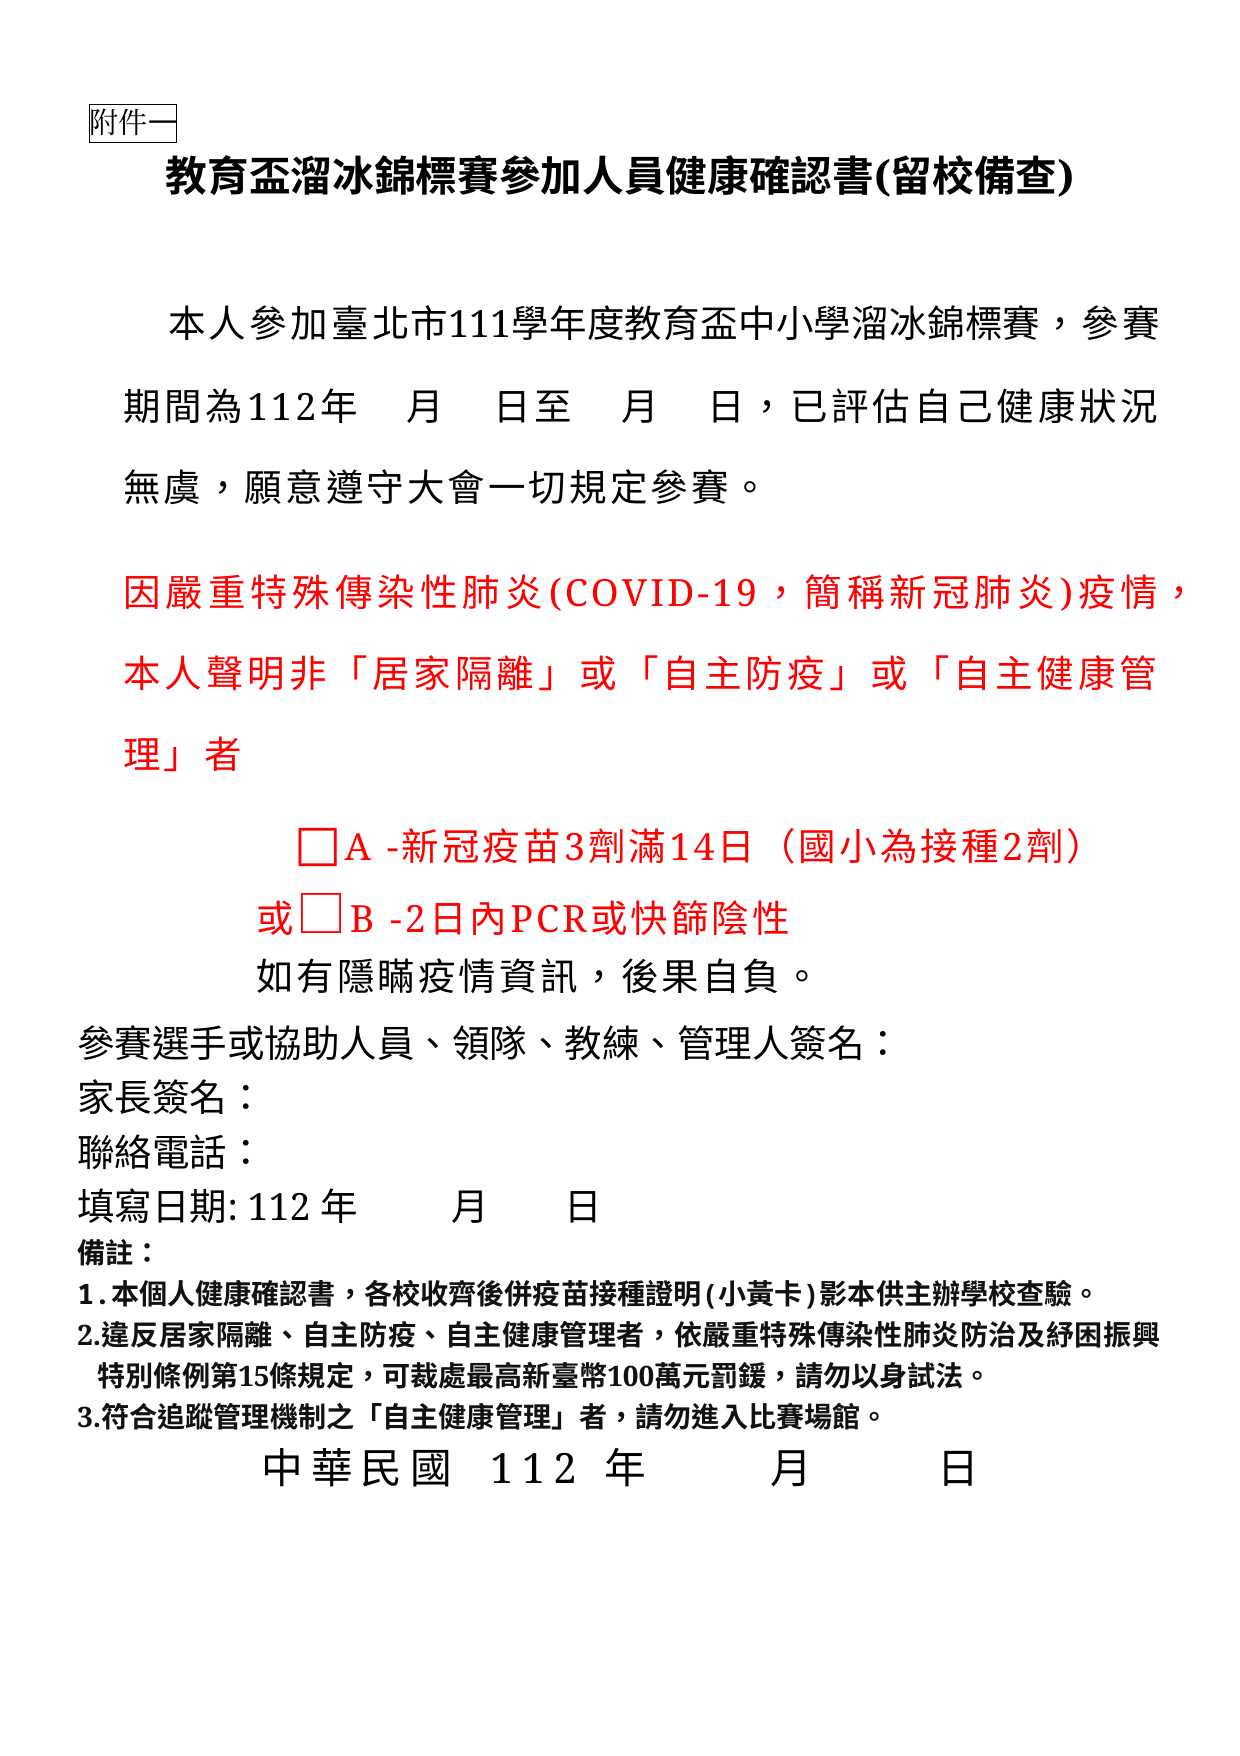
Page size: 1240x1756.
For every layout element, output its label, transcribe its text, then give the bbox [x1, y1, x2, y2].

text 如有隱瞞疫情資訊，後果自負。 [123, 947, 1160, 1002]
text 備註： [77, 1231, 1162, 1272]
text 2.違反居家隔離、自主防疫、自主健康管理者，依嚴重特殊傳染性肺炎防治及紓困振興特別條例第15條規定，可裁處最高新臺幣100萬元罰鍰，請勿以身試法。 [77, 1313, 1162, 1394]
text 家長簽名： [77, 1068, 1162, 1123]
text 聯絡電話： [77, 1123, 1162, 1177]
text 或□B -2日內PCR或快篩陰性 [123, 875, 1160, 947]
text 中華民國 112 年 月 日 [77, 1435, 1162, 1496]
text 教育盃溜冰錦標賽參加人員健康確認書(留校備查) [77, 143, 1162, 204]
text 本人參加臺北市111學年度教育盃中小學溜冰錦標賽，參賽期間為112年 月 日至 月 日，已評估自己健康狀況無虞，願意遵守大會一切規定參賽。 [123, 293, 1160, 512]
text 附件一 [90, 105, 176, 141]
text 參賽選手或協助人員、領隊、教練、管理人簽名： [77, 1014, 1162, 1068]
text □A -新冠疫苗3劑滿14日（國小為接種2劑） [123, 807, 1160, 875]
text 填寫日期: 112 年 月 日 [77, 1177, 1162, 1231]
text 3.符合追蹤管理機制之「自主健康管理」者，請勿進入比賽場館。 [77, 1394, 1162, 1435]
text 因嚴重特殊傳染性肺炎(COVID-19，簡稱新冠肺炎)疫情，本人聲明非「居家隔離」或「自主防疫」或「自主健康管理」者 [123, 562, 1160, 780]
text 1.本個人健康確認書，各校收齊後併疫苗接種證明(小黃卡)影本供主辦學校查驗。 [77, 1272, 1162, 1313]
